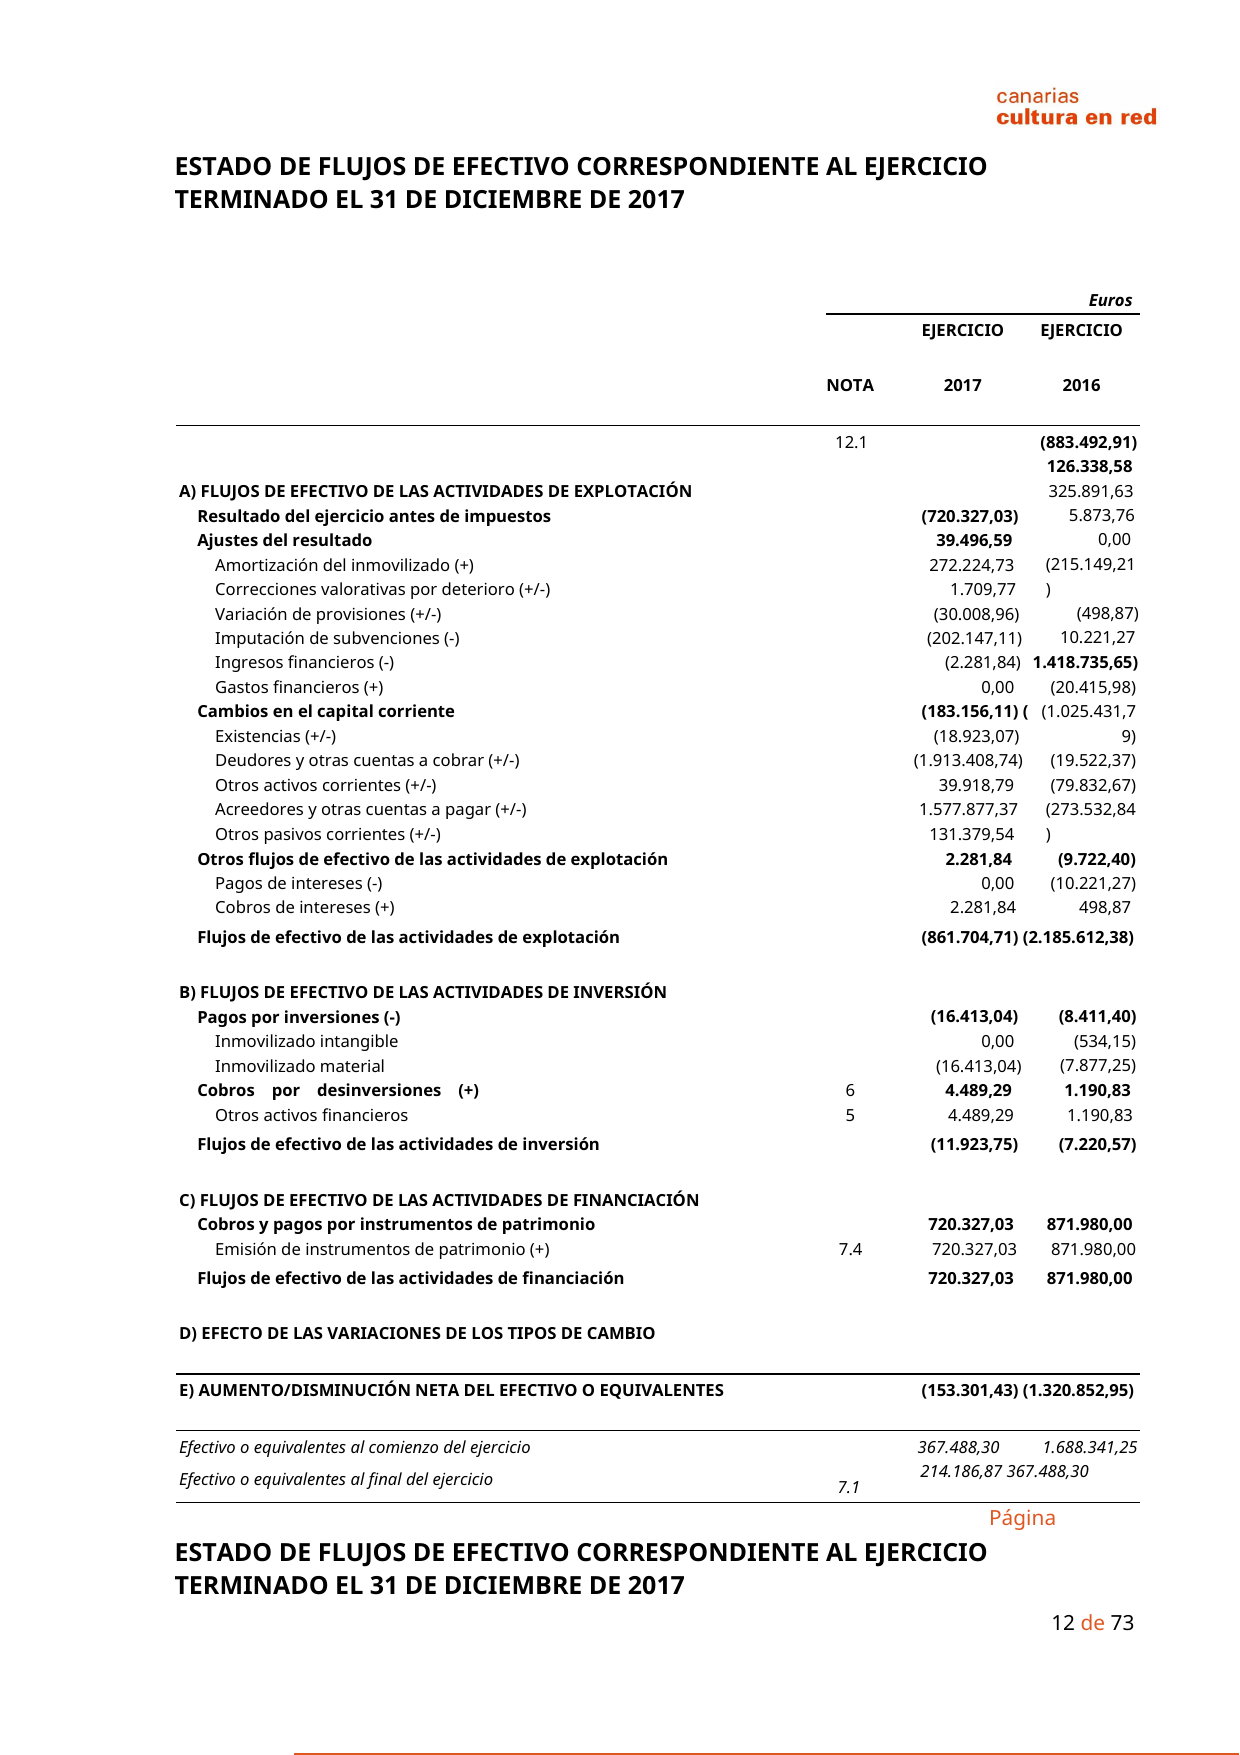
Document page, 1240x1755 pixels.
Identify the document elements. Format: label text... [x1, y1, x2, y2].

table_cell 7.1 [826, 1431, 914, 1502]
table_cell [1047, 1318, 1140, 1373]
table_cell 367.488,30 1.688.341,25 214.186,87 367.488,30 [914, 1431, 1140, 1502]
table_cell A) FLUJOS DE EFECTIVO DE LAS ACTIVIDADES DE EXPLOTACIÓN Resultado del ejercicio antes de impuestos Ajustes del resultado Amortización del inmovilizado (+) Correcciones valorativas por deterioro (+/-) Variación de provisiones (+/-) Imputación de subvenciones (-) Ingresos financieros (-) Gastos financieros (+) Cambios en el capital corriente Existencias (+/-) Deudores y otras cuentas a cobrar (+/-) Otros activos corrientes (+/-) Acreedores y otras cuentas a pagar (+/-) Otros pasivos corrientes (+/-) Otros flujos de efectivo de las actividades de explotación Pagos de intereses (-) Cobros de intereses (+) [176, 426, 826, 922]
table_cell Flujos de efectivo de las actividades de inversión [176, 1129, 826, 1184]
table_cell Flujos de efectivo de las actividades de financiación [176, 1263, 826, 1318]
table_cell (11.923,75) [914, 1129, 1047, 1184]
table_cell D) EFECTO DE LAS VARIACIONES DE LOS TIPOS DE CAMBIO [176, 1318, 826, 1373]
table_cell (7.220,57) [1047, 1129, 1140, 1184]
table_header [176, 313, 826, 369]
table_cell (153.301,43) (1.320.852,95) [914, 1375, 1140, 1430]
table_header [826, 315, 914, 369]
text Página [175, 1503, 1056, 1532]
table_cell [826, 922, 914, 977]
table_cell 7.4 [826, 1184, 914, 1263]
table_cell 2016 [1033, 370, 1140, 425]
table_cell Flujos de efectivo de las actividades de explotación [176, 922, 826, 977]
table_cell Efectivo o equivalentes al comienzo del ejercicio Efectivo o equivalentes al final del ejercicio [176, 1431, 826, 1502]
table_cell 12.1 [826, 426, 914, 922]
table_cell 6 5 [826, 977, 914, 1129]
text Euros [175, 288, 1134, 311]
table_cell [826, 1375, 914, 1430]
table_cell 720.327,03 [914, 1263, 1047, 1318]
table_cell (16.413,04) 0,00 (16.413,04) 4.489,29 4.489,29 [914, 977, 1047, 1129]
table_cell 871.980,00 871.980,00 [1047, 1184, 1140, 1263]
table_cell [826, 1263, 914, 1318]
table_cell NOTA [826, 370, 914, 425]
table_cell [176, 370, 826, 425]
table_cell C) FLUJOS DE EFECTIVO DE LAS ACTIVIDADES DE FINANCIACIÓN Cobros y pagos por instrumentos de patrimonio Emisión de instrumentos de patrimonio (+) [176, 1184, 826, 1263]
table_cell 871.980,00 [1047, 1263, 1140, 1318]
table_cell (720.327,03) 39.496,59 272.224,73 1.709,77 (30.008,96) (202.147,11) (2.281,84) 0,00 (183.156,11) ( (18.923,07) (1.913.408,74) 39.918,79 1.577.877,37 131.379,54 2.281,84 0,00 2.281,84 [914, 426, 1032, 922]
table_header EJERCICIO [914, 315, 1032, 369]
table_cell B) FLUJOS DE EFECTIVO DE LAS ACTIVIDADES DE INVERSIÓN Pagos por inversiones (-) Inmovilizado intangible Inmovilizado material Cobros por desinversiones (+) Otros activos financieros [176, 977, 826, 1129]
text ESTADO DE FLUJOS DE EFECTIVO CORRESPONDIENTE AL EJERCICIO TERMINADO EL 31 DE DICIEMBRE DE 2017 [174, 1534, 1146, 1601]
table_cell E) AUMENTO/DISMINUCIÓN NETA DEL EFECTIVO O EQUIVALENTES [176, 1375, 826, 1430]
table_cell 2017 [914, 370, 1032, 425]
text ESTADO DE FLUJOS DE EFECTIVO CORRESPONDIENTE AL EJERCICIO TERMINADO EL 31 DE DICIEMBRE DE 2017 [174, 148, 1146, 216]
table_cell (861.704,71) (2.185.612,38) [914, 922, 1140, 977]
table_cell [826, 1318, 914, 1373]
table_cell [914, 1318, 1047, 1373]
table_cell 720.327,03 720.327,03 [914, 1184, 1047, 1263]
table_cell (8.411,40) (534,15) (7.877,25) 1.190,83 1.190,83 [1047, 977, 1140, 1129]
table_cell [826, 1129, 914, 1184]
table_cell (883.492,91) 126.338,58 325.891,63 5.873,76 0,00 (215.149,21) (498,87) 10.221,27 1.418.735,65) (20.415,98) (1.025.431,79) (19.522,37) (79.832,67) (273.532,84) (9.722,40) (10.221,27) 498,87 [1033, 426, 1140, 922]
table_header EJERCICIO [1033, 315, 1140, 369]
